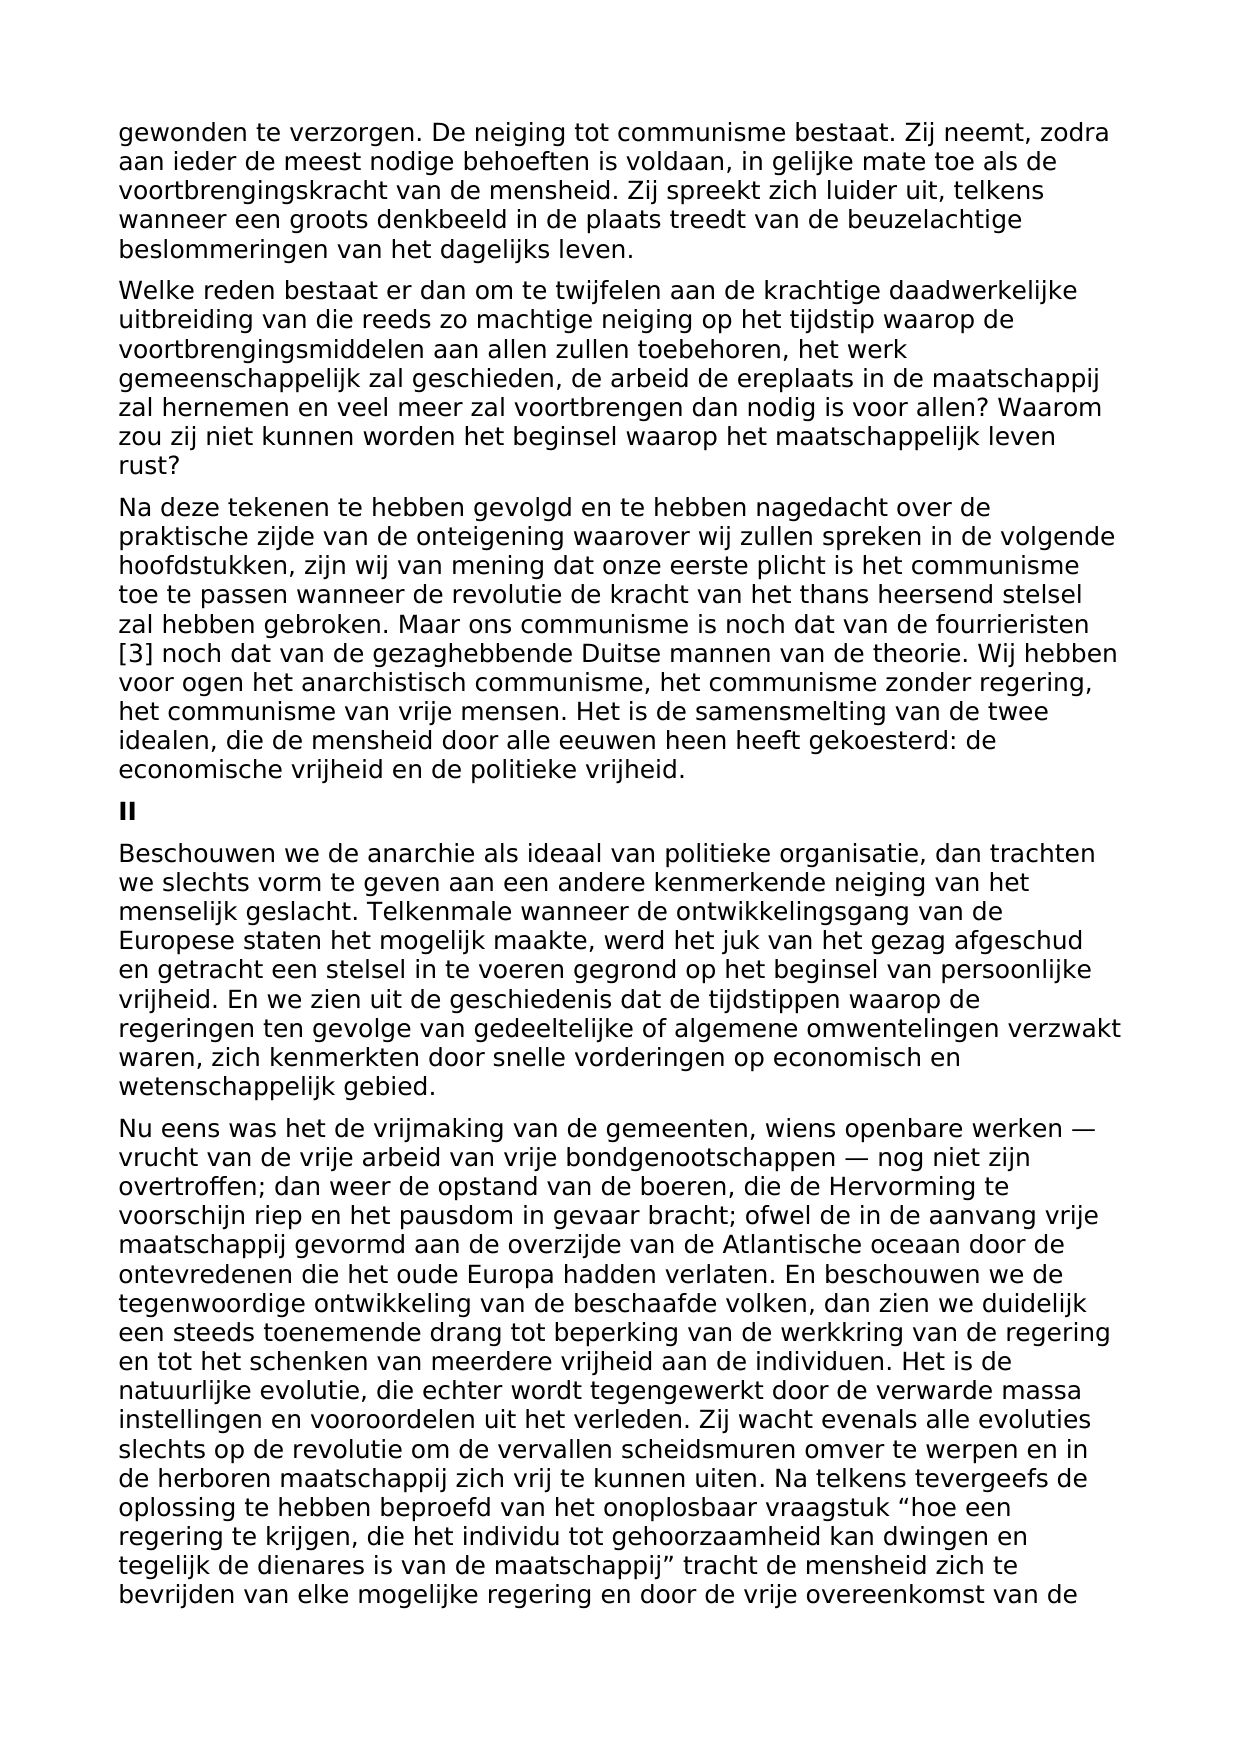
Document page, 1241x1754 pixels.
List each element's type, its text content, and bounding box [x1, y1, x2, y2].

text Beschouwen we de anarchie als ideaal van politieke organisatie, dan trachten we slechts vorm te geven aan een andere kenmerkende neiging van het menselijk geslacht. Telkenmale wanneer de ontwikkelingsgang van de Europese staten het mogelijk maakte, werd het juk van het gezag afgeschud en getracht een stelsel in te voeren gegrond op het beginsel van persoonlijke vrijheid. En we zien uit de geschiedenis dat de tijdstippen waarop de regeringen ten gevolge van gedeeltelijke of algemene omwentelingen verzwakt waren, zich kenmerkten door snelle vorderingen op economisch en wetenschappelijk gebied. [118, 839, 1122, 1101]
text Welke reden bestaat er dan om te twijfelen aan de krachtige daadwerkelijke uitbreiding van die reeds zo machtige neiging op het tijdstip waarop de voortbrengingsmiddelen aan allen zullen toebehoren, het werk gemeenschappelijk zal geschieden, de arbeid de ereplaats in de maatschappij zal hernemen en veel meer zal voortbrengen dan nodig is voor allen? Waarom zou zij niet kunnen worden het beginsel waarop het maatschappelijk leven rust? [118, 276, 1122, 481]
text Na deze tekenen te hebben gevolgd en te hebben nagedacht over de praktische zijde van de onteigening waarover wij zullen spreken in de volgende hoofdstukken, zijn wij van mening dat onze eerste plicht is het communisme toe te passen wanneer de revolutie de kracht van het thans heersend stelsel zal hebben gebroken. Maar ons communisme is noch dat van de fourrieristen [3] noch dat van de gezaghebbende Duitse mannen van de theorie. Wij hebben voor ogen het anarchistisch communisme, het communisme zonder regering, het communisme van vrije mensen. Het is de samensmelting van de twee idealen, die de mensheid door alle eeuwen heen heeft gekoesterd: de economische vrijheid en de politieke vrijheid. [118, 493, 1122, 785]
text gewonden te verzorgen. De neiging tot communisme bestaat. Zij neemt, zodra aan ieder de meest nodige behoeften is voldaan, in gelijke mate toe als de voortbrengingskracht van de mensheid. Zij spreekt zich luider uit, telkens wanneer een groots denkbeeld in de plaats treedt van de beuzelachtige beslommeringen van het dagelijks leven. [118, 118, 1122, 264]
text II [118, 797, 1122, 826]
text Nu eens was het de vrijmaking van de gemeenten, wiens openbare werken — vrucht van de vrije arbeid van vrije bondgenootschappen — nog niet zijn overtroffen; dan weer de opstand van de boeren, die de Hervorming te voorschijn riep en het pausdom in gevaar bracht; ofwel de in de aanvang vrije maatschappij gevormd aan de overzijde van de Atlantische oceaan door de ontevredenen die het oude Europa hadden verlaten. En beschouwen we de tegenwoordige ontwikkeling van de beschaafde volken, dan zien we duidelijk een steeds toenemende drang tot beperking van de werkkring van de regering en tot het schenken van meerdere vrijheid aan de individuen. Het is de natuurlijke evolutie, die echter wordt tegengewerkt door de verwarde massa instellingen en vooroordelen uit het verleden. Zij wacht evenals alle evoluties slechts op de revolutie om de vervallen scheidsmuren omver te werpen en in de herboren maatschappij zich vrij te kunnen uiten. Na telkens tevergeefs de oplossing te hebben beproefd van het onoplosbaar vraagstuk “hoe een regering te krijgen, die het individu tot gehoorzaamheid kan dwingen en tegelijk de dienares is van de maatschappij” tracht de mensheid zich te bevrijden van elke mogelijke regering en door de vrije overeenkomst van de [118, 1114, 1122, 1610]
